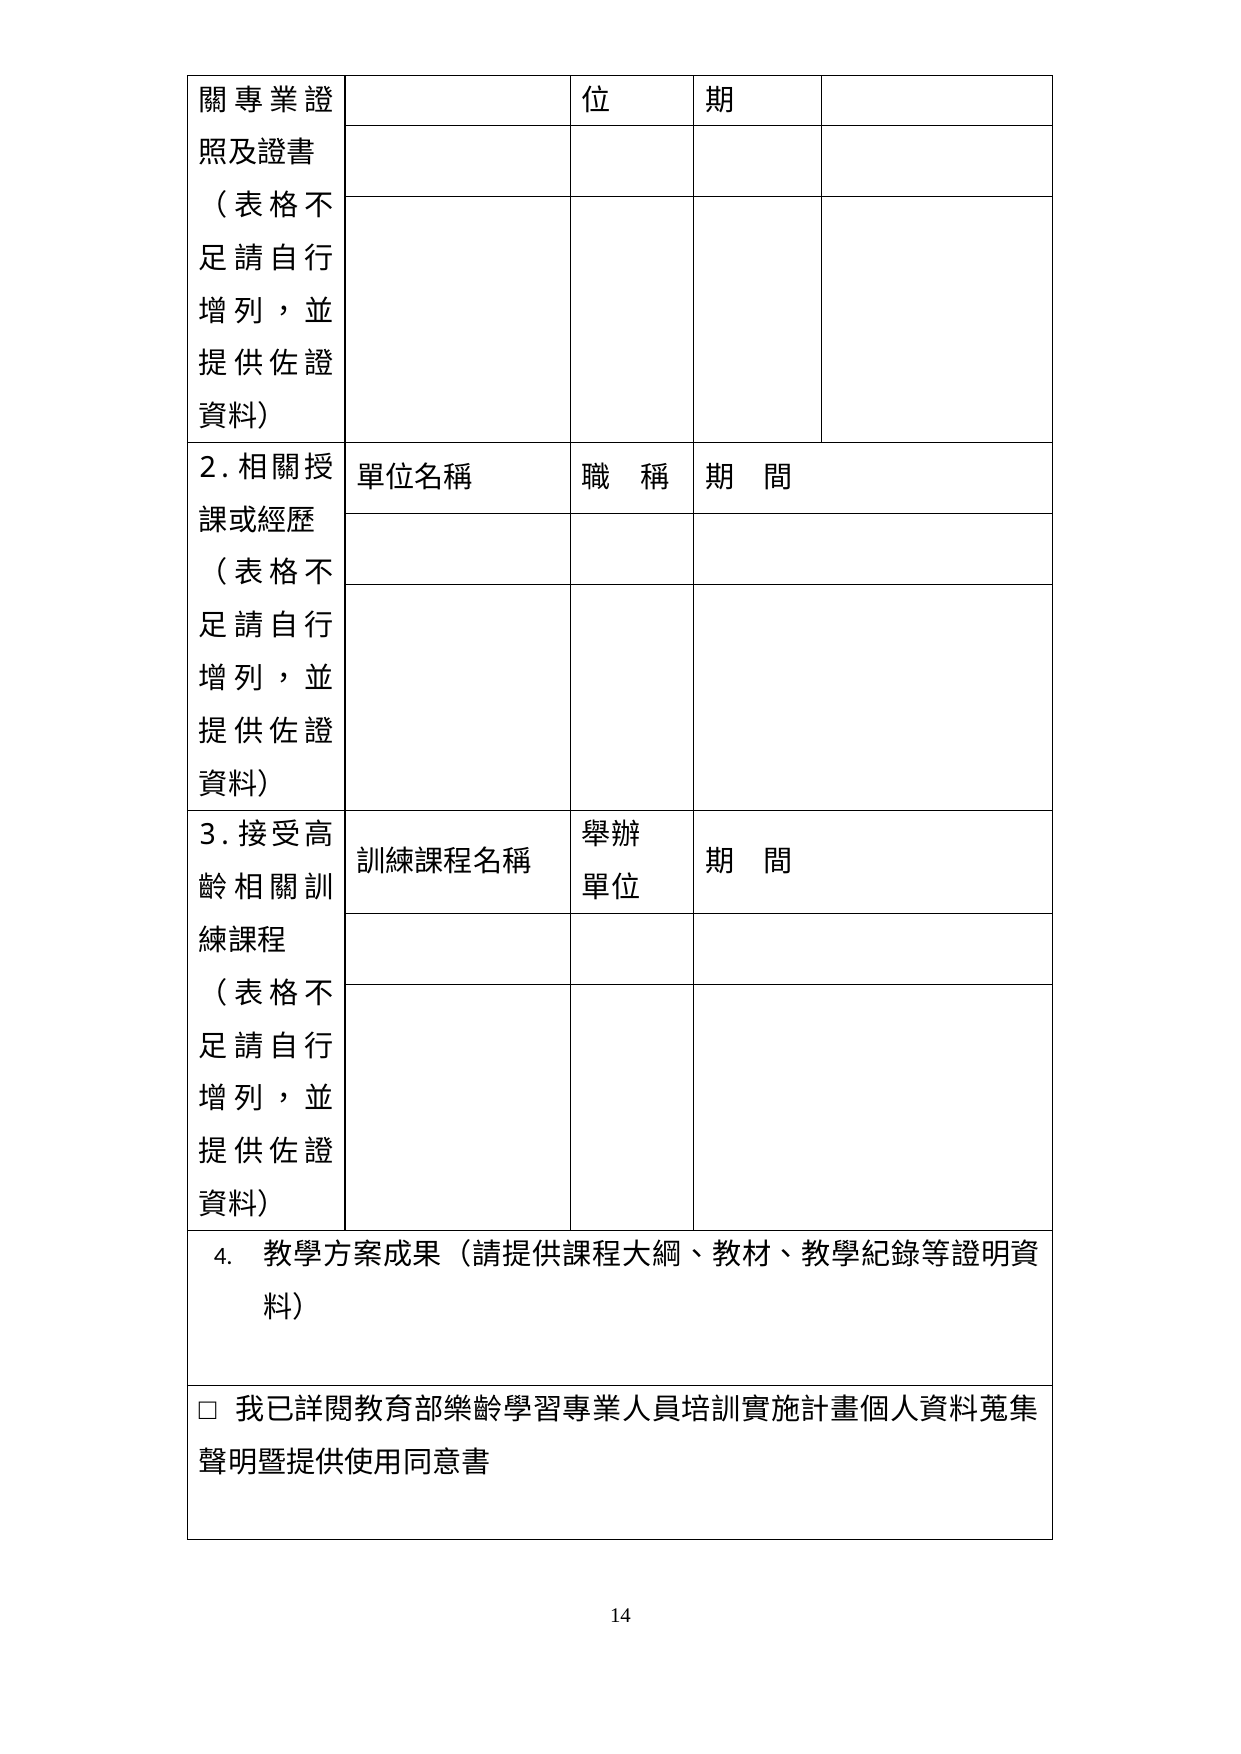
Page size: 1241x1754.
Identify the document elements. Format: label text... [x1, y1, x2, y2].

table_cell [346, 126, 570, 196]
table_cell [571, 126, 693, 196]
table_cell 3.接受高齡相關訓練課程 （表格不足請自行增列，並提供佐證資料） [188, 811, 344, 1230]
table_cell 職 稱 [571, 443, 693, 513]
table_cell [346, 585, 570, 810]
table_cell 關專業證照及證書 （表格不足請自行增列，並提供佐證資料） [188, 76, 344, 442]
table_cell [571, 514, 693, 584]
table_cell □ 我已詳閱教育部樂齡學習專業人員培訓實施計畫個人資料蒐集聲明暨提供使用同意書 [188, 1386, 1052, 1539]
table_cell 2.相關授課或經歷 （表格不足請自行增列，並提供佐證資料） [188, 443, 344, 810]
table_cell [694, 197, 821, 442]
table_cell [822, 197, 1052, 442]
table_cell [346, 197, 570, 442]
table_cell [822, 76, 1052, 125]
table_cell [346, 514, 570, 584]
table_cell 期 [694, 76, 821, 125]
table_cell 訓練課程名稱 [346, 811, 570, 913]
table_cell [571, 914, 693, 984]
table_cell [571, 585, 693, 810]
table_cell 舉辦 單位 [571, 811, 693, 913]
table_cell 期 間 [694, 443, 1052, 513]
table_cell [571, 197, 693, 442]
table_cell 期 間 [694, 811, 1052, 913]
table_cell [346, 76, 570, 125]
table_cell [346, 914, 570, 984]
table_cell [694, 126, 821, 196]
table_cell [694, 985, 1052, 1230]
table_cell [571, 985, 693, 1230]
table_cell 位 [571, 76, 693, 125]
table_cell [346, 985, 570, 1230]
table_cell [694, 914, 1052, 984]
table_cell [694, 514, 1052, 584]
table_cell [822, 126, 1052, 196]
table_cell 教學方案成果（請提供課程大綱、教材、教學紀錄等證明資料） [188, 1231, 1052, 1384]
table_cell [694, 585, 1052, 810]
table_cell 單位名稱 [346, 443, 570, 513]
